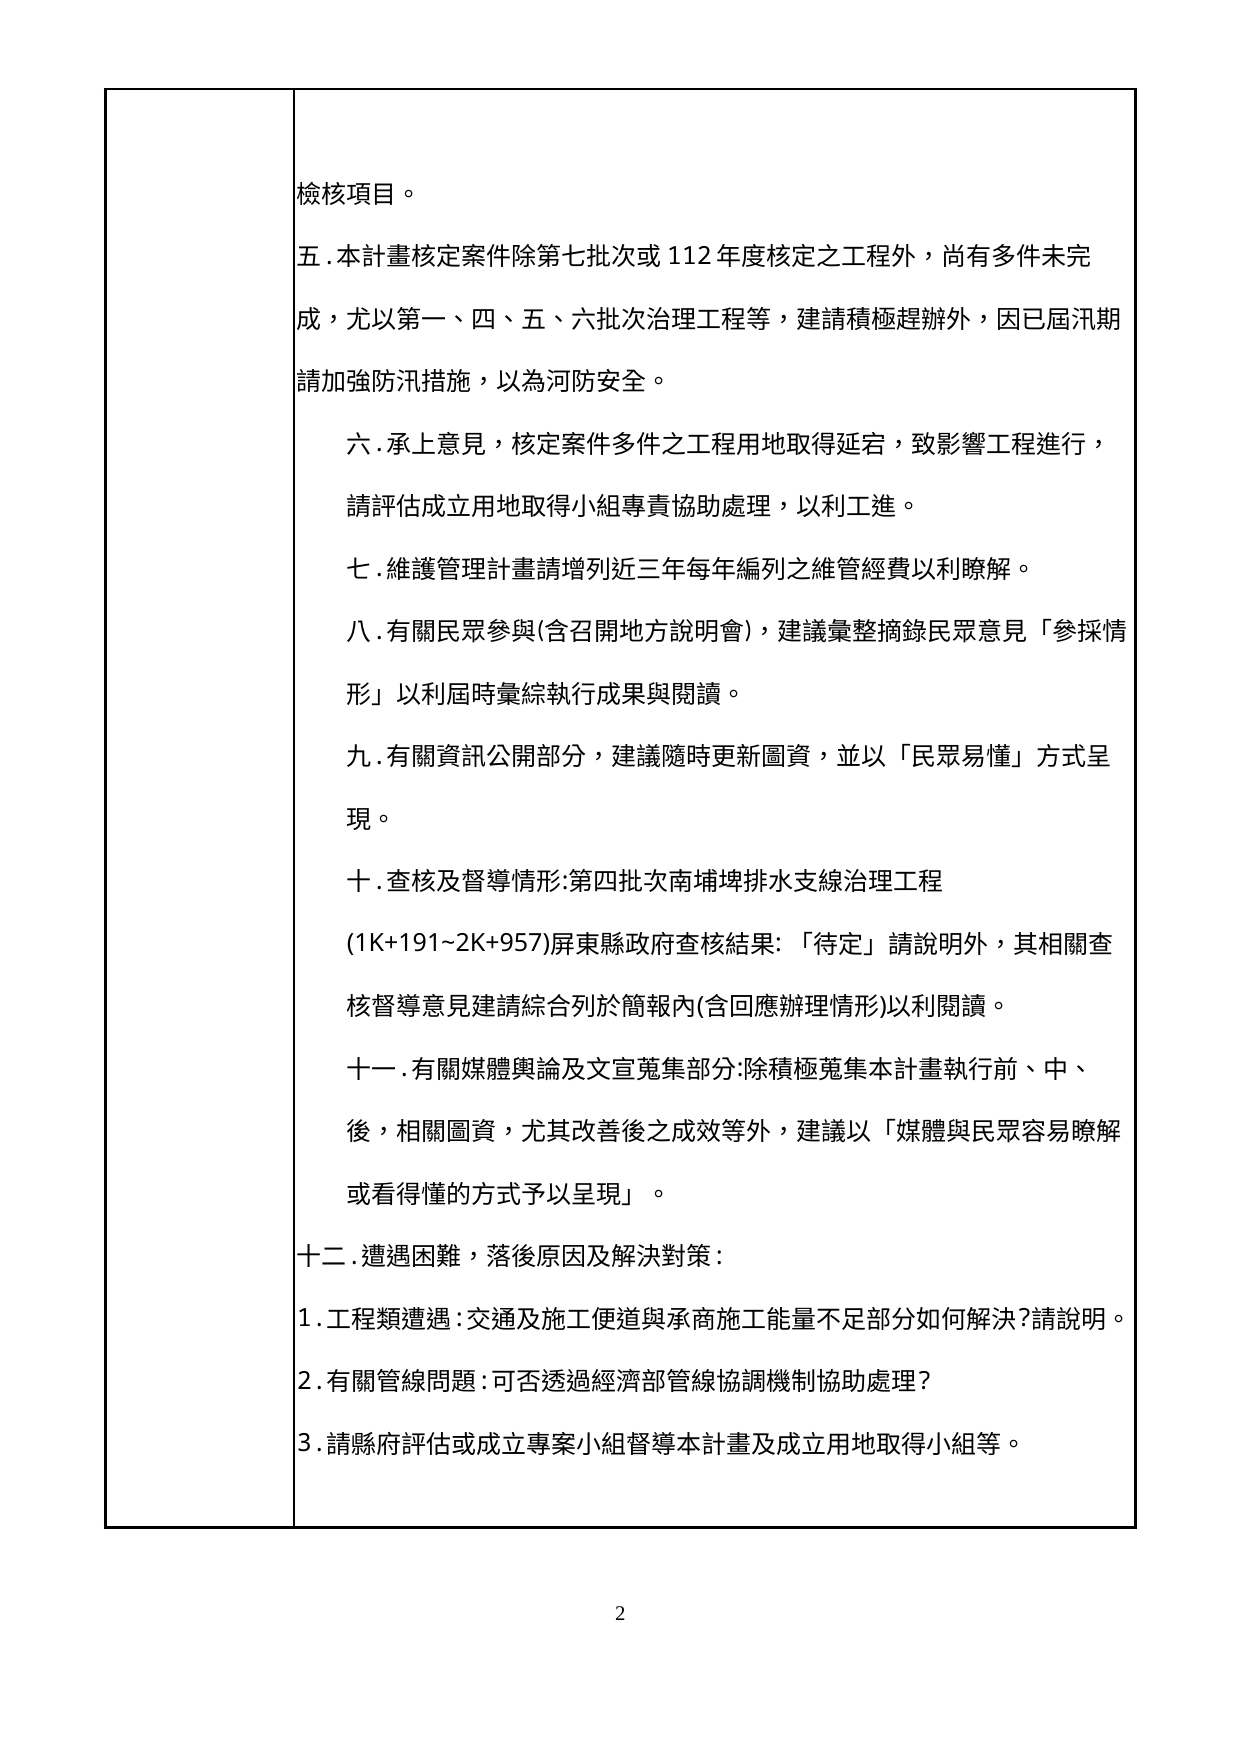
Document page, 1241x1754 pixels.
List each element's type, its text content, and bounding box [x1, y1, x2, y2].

table_cell 壹、訪查暨現勘意見 蔡委員義發: 簡報部分: 建議依水系分別標示「核定批次」之渠段(含治理及應急工程)以利檢視。 前瞻基礎建設計畫核定案件種類與件數P.14: 1.河川區排規劃檢討案請增列第4批次2件。 2.應急工程請增列112年度核定4件。 3.雨水下水道工程共核定9件請加註核定批次部份，或於P.14表上增列「核定批次或年度」欄位。 4.水土保持工程共核定16件:111年度核定11件應修正為:110年度5件。 大型移動式抽水機111年及112年均有增購請分別加註「增購組(或台數」。 P.39前瞻基礎建設已核定經費:第四批次規劃檢討及112~113年度生態檢核項目。 本計畫核定案件除第七批次或112年度核定之工程外，尚有多件未完成，尤以第一、四、五、六批次治理工程等，建請積極趕辦外，因已屆汛期請加強防汛措施，以為河防安全。 承上意見，核定案件多件之工程用地取得延宕，致影響工程進行，請評估成立用地取得小組專責協助處理，以利工進。 維護管理計畫請增列近三年每年編列之維管經費以利瞭解。 有關民眾參與(含召開地方說明會)，建議彙整摘錄民眾意見「參採情形」以利屆時彙綜執行成果與閱讀。 有關資訊公開部分，建議隨時更新圖資，並以「民眾易懂」方式呈現。 查核及督導情形:第四批次南埔埤排水支線治理工程(1K+191~2K+957)屏東縣政府查核結果: 「待定」請說明外，其相關查核督導意見建請綜合列於簡報內(含回應辦理情形)以利閱讀。 有關媒體輿論及文宣蒐集部分:除積極蒐集本計畫執行前、中、後，相關圖資，尤其改善後之成效等外，建議以「媒體與民眾容易瞭解或看得懂的方式予以呈現」。 遭遇困難，落後原因及解決對策: 1.工程類遭遇:交通及施工便道與承商施工能量不足部分如何解決?請說明。 2.有關管線問題:可否透過經濟部管線協調機制協助處理? 3.請縣府評估或成立專案小組督導本計畫及成立用地取得小組等。 生態檢核: 是否有為生態檢核作業教育訓練，共訓練對象建議邀請各案件之監造設計及施工人員參與，以利落實執行生態檢核作業。 建請繪製(彙整)一總表，說明自107年迄今，依各批次核定之工程案件，就「工生命週期(含提報、規劃設計、施工及維管各階段)，及生態檢核自評表，分別列出執行情形，尤其已完工案，若有特有、關注、保育物種之監測執行計畫等，以顯執行成果。 生態檢核結合減碳策略(含綠色材料、生態工法等)建議依上式第2點意見彙整各案件執行具體作為，以利閱讀。 各案件規劃設計階段，生態團隊與規劃設計團隊共同研商共識之紀錄請彙整以顯執行成果外，針對生態友善措施(尤以特有保育物種之監測等)如何納入相關監造計畫與施工計畫內據以執行，應予考量。 生態檢核作業之生態友善措施，均有認真予以執行，甚至施工中涉及相關生態問題，邀集相關專家學者會勘研商解決等，值得肯定。 各案件完工後之維護管理階段，若涉及保育特有物種等，應考量有監測計畫持續監測為宜。 111年塭豐養殖漁業生產區塭豐二中排水改善工程: 本案改善工程內容、設計原則是否有相關規劃報告成果作依據?請補充說明。 護岸型式與工法尊重簡報所述；惟改善設計內容務必滿足規劃報告內容，俾確保預期成效。 本案若有涉及用地問題，請積極妥處，以利工進。 有關管線遷移問題，除請積極協商妥處外，必要時請考量透過經濟部管線協調機制協助解決。 現勘意見: 提報工程:南埔埤排水支線治理工程(1k+191~2k+957)，惟簡報所示:工程起點1k+191~工程終點2k+412，及後續擴充項目:排水路左岸工程(2k+140~2k+412)總長約272m部分，建請補充說明本計畫工程內容。 本案捨舊有水路(原為濕地)採新水路(據稱依規劃檢討報告成果辦理)，請說明工區範圍內，在設計時有否特別考量，(尤以地質等)納入設計圖說。 目前已屈汛期，實際施工進度25.69%，大部分尚未完成，颱風豪雨仍會朝既有流路走，且下游排水出口閘門(舊有尚未拆除，新設尚未完成等)，設計時針對防汛措施如何規範，請補充說明外，並請加強防汛設施。 生態檢核作業，如何納入監造及施工計畫俾據以執行請說明。 民眾參與(召開地方說明會等)意見參採情形，請補充說明。 新設排水出口閘門之操作方式(SOP)請查明規劃檢討報告成果，妥善擬定操作規則，據以操作。 張委員坤城: 簡報部分: 屏東縣在水與安全提報案件量相當龐大，對予縣府的辛勞與對人民水防安全上的付出給予肯定。 依水系治理，現階段許多案件多已向上游處進行，在工法設計上應漸漸改變朝向較生態友善的工法應行設計，許多現況為土堤的堤段，如安全性不影響之下盡可能保留或採取較柔性的工法。 對於濱溪植被應盡可能保留，生態檢核團隊應有補充調查，標示可保留的樹種，迴避的範圍等，如為銀合歡、象草等外來入侵種進行移除後，亦應進行補償(補植原生植栽)規劃。 混凝土化的渠道可考慮增加垂直綠美化的蔓藤植栽，增加綠覆蓋面積。 牡丹鄉上游野溪施工中造成水流截斷，可考慮採取半半施工方法，避免溪流水流斷流，造成生態疑慮。 萬巒鄉硫磺排水施工後照片中可見布袋蓮佈滿河道，建議進行防治清除。 應避免排水系統渠道採封底設計。 直立式護岸請考量增設生物陷落逃生通道。 前幾批次已完工案件建議可補充說明淹水改善實際情形。 地方說明會可再邀請地方NGO團體共同參與。 現勘意見: 坡面採取緩地設計給予肯定，坡面工混凝土設計是否在流速不高的狀況下可採更柔性或複式斷面設計。 紅皮書物種土沉香施工前後保全情形需多加注意。 在採取在地滯洪原則下，部分渠段可與濕地結合或可減少施作。 外來入侵種巴西胡椒木可能在之後會大量擴散佔據渠道，建議移除。 裸露地面需注意抑制揚塵產生。 紀委員純真： 簡報部分: 本案生態檢核成果，主係針對個別工程提出生態環境組成及物種利用之資料收集(或調查)，並於施工階段之注意事項及異常案件處理情形，用心可見，惟部份工程範圍原具良好生態景觀及綠蔭之濱溪環境，於施工後無法保留，於規劃設計階段未提出建議方案，施工亦未保留自然演替之彈性空間，較為可惜。建議效益評估，應同時審視致淹原因解決、不同條件之積淹區域改善策略差異，盤點是否結合NBS的改善作為，綠廊維持或藍綠縫合情形，作為執行中工程或後續期程計畫改善參考。 建議從點線面整理生態檢核執行成果，提供治理策略運用。經本期程各工程計畫累積的生態檢核調查或監測資料，縣府對各水系水域及濱溪生物分布情形及關注重點，應已有更全面的掌握與瞭解，建議加速系統性建立屏東縣各溪流河川的生態資訊，提供治理藍圖與策略發展，以及後續整治工程時兼顧水陸域生態綠廊的維持或延伸，發展滯洪空間時也同時營創水陸域生態系等規劃參考。 有關整體績效呈現，除施工後灰色工程的完成，建議把納入生態保育成果或兼顧環境景觀的亮點呈現出來，包括民眾參與過程的協調折衝、規劃執行方案調整等重要成果。舉如，保力溪下游提防改善工程，工程範圍迴避縮小提防工程，維管階段的調查追蹤，對於陸蟹保育的成果；港口溪重新審視致災原因，改變實作方式（右岸規劃為洪氾區），及以柔性工法不整平河岸等方式；另武洛溪保留原生喬木，將固碳思維納入規劃，沉沙池減少濁度以持續營造新的生態系形成等，都是結合資訊公開及生態檢核的重要執行成效。 未來期程的水與安全計畫，建議加強跨域整合區域土地利用之檢討，並依經濟部水利署推展之自然調適、工程減碳及植樹固碳等重點方向，並建議生態檢核團隊積極協助發展能結合NBS自然解方的具體建議，包括提升生態功能結合行水空間增加、強化入滲及增加滯洪空間等作為，妥善運用有效的生態檢核資料，於工程規劃設計階段，提出更多兼具安全並兼顧自然環境維護的治理方法，以前瞻的典範工程及創新方案，提升轄管水域之生態服務功能，維護民眾於安全及自然環境的福祉需求。 現勘意見: 本工區鄰近濕地，施工階段自主檢查表之生態保育措施，應依規劃設計階段所作生態檢核結果，呈現保護標的及處理方式，並有持續監測調查結果，宜請生態檢核團隊再協助監造及施工單位強化執行項目，展現此階段之生態檢核成果。 建議對民間團體就本計畫區域整體環境發展及濕地生態等議題之意見，需妥為回應處理並加以重視，俾從整體土地利用、生態防洪功能提升著手，結合蓄洪滯洪空間等調適規劃，以提升本計畫工程之治理成效。 本工程施工範圍鄰近台電輸電鐵塔，除進行挖掘施工時需注意勿影響鐵塔塔基穩固，必要時亦請與台電公司營運單位聯繫會勘，確保供電安全，施工機具施作亦應注意勿接近工地上方電線，以免發生感電危險，並注意人員出入管制及警告標示。 據監造單位說明，因本工程需要已向台電公司申請配電桿線遷移，為利本工程順利進行，請積極協調台電公司儘快進行線路改接(經主辦單位洽據台電公司表示將於本年6月28日完成線路改接)，於台電未完成遷移前，施工單位施作亦應注意勿損及桿線，以免感電或造成附近用戶停電事故。 本案鄰近區域之防洪排水及生態環境維護共融發展不可分，未來倘於此區域施作太陽光電發電設備，應注意設置點位及方式，勿因設施基礎高程提高，導致淹水機率及範圍增加，相關設施亦應力求對周遭生態及景觀影響最小化，並建議縣府將相關要求納入設置太陽光電業者之申請許可條件，並課予必要責任，確保區域防洪安全及生態景觀。 行政院農業委員會： 感謝主辦單位提醒縣府將漁業署補助前瞻計畫水與安全工程列入本次考核，在此表達漁業署關注縣府辦理情形，同時也讓縣府漁政單位辦理養殖生產區排水治理工程的努力績效，得到肯定。 塭豐養殖生產區(林邊溪排水支線流域中的塭子二號排水)是農委會漁業署關注重點，也投入供水系統相關經費，簡報7頁有關本區域的後續投入建設規劃為何?請縣府補充說明。 漁業署於流綜計畫期間補助屏東縣政府31台大型移動式抽水機，因佳冬鄉養殖區域需求高，建請優先將漁業署補助的抽水機用於該區域內。汛期已屆，請縣府相關單位做好維護保養，確保豪雨來臨可正常發揮功效。 內政部營建署： 前瞻基礎建設-水與安全計畫雨水下水道工程案件，本署係考量整體經費及現況有積淹改善需求等因素予以補助，感謝屏東縣政府積極協調與趲趕工程進度，執行成果值得肯定。 內埔鄉龍泉都計區積淹水問題涉及都計區外部區域排水尚未建設而無法有效改善，建請屏東縣政府後續提報相關計畫爭取經費補助，俾利提升都計區防洪能力。 新園鄉B及C幹線抽水站新建工程設計作業，感謝縣府於6個月內完成，其中B幹線抽水站已辦理開工，提醒縣府於施工期間應加強既有抽水井及工區臨時抽排量能，避免低窪地區發生積淹。C幹線抽水站目前辦理最有利標評選作業，後續將有鹽埔大排內既有舢舨須協調遷移，請縣府掌握期程避免影響站體施工作業。 琉球鄉B幹線雨水下水道請縣府協助公所辦理發包作業，如無法於期限內完成，本署將於後續經費檢討作業滾動調整。 屏東市萬年溪雨水下水道工程、縣民公園低衝擊開發工程及潮州鎮Q幹線雨水下水道工程等3件，縣府有配合款建議可於簡報P.16補充說明。 潮州鎮Q幹線雨水下水道、新園鄉B及C幹線抽水站新建工程等3件核定經費有誤，建請修正。 行政院農業委員會： 感謝主辦單位提醒縣府將漁業署補助前瞻計畫水與安全工程列入本次考核，在此表達漁業署關注縣府辦理情形，同時也讓縣府漁政單位辦理養殖生產區排水治理工程的努力績效，得到肯定。 塭豐養殖生產區(林邊溪排水支線流域中的塭子二號排水)是農委會漁業署關注重點，也投入供水系統相關經費，簡報7頁有關本區域的後續投入建設規劃為何?請縣府補充說明。 漁業署於流綜計畫期間補助屏東縣政府31台大型移動式抽水機，因佳冬鄉養殖區域需求高，建請優先將漁業署補助的抽水機用於該區域內。汛期已屆，請縣府相關單位做好維護保養，確保豪雨來臨可正常發揮功效。 經濟部水利署： 簡報P.132顯示本計畫工程查核之甲等比例達83%，實屬成績斐然。惟建請嗣以分年列表逐一呈現。 P.36「112年度屏東縣大型移動式抽水機增購案」之「發包經費」僅有「核定經費」約1/3，請補述原因，以免有浮載預算之疑慮。 P.38表列中尚有諸項之「支用比」未達100%，請加速核銷支付作業，尤以「111年度應急工程」7件工程皆已完工。 P.41、56、59、61、94尚有諸多工程目前在施工中，因時值汛期中，請補述各於河道內施工中工程之防汛整備的情形，若未達計畫洪水線高程，有何因應對策或措施，以免危及工安與人民安全。 P.142所列「遭遇困難、落後原因及解決對策」之工程類內容，有以下幾點意見: 1.「降雨」之解決對策為「避免於雨季施工，造成工程因雨延宕。」建請再檢討，因台灣南部在今年有600多天未下雨，且前瞻計畫工程的執行刻不容緩及水利工程實無法避免在雨季施工。 2.「管線」之解決對策為「於設計階段即請設計單位…」，請增列於施工階段可提入經濟部管線協調會議中協調處理。 3.「工程」之解決對策未明確列出，因事涉設計單位及施工廠商的權責，宜請事先以招標、決標方式或契約條文規定予以考量。 生態簡報P.18所示水利署所頒水利工程減碳作業參考指示為111年2月有誤?紊於同年受BSI查核後進版修訂(11/8函頒及111年12月出版)。 生態簡報中未見生態檢核(規劃階段)所提生態保育措施內容，更未呈現在工程設計中，以利於施工階段執行相關生態保育措施工作。 經濟部水利署(水利防災中心)： 有關大型移動式抽水機增購案，111年度增購7台已完成結案，因112年度辦理12台增購原核定4月30日完成核銷，目前組裝中尚未完成，請縣府在汛期且未完工移交階段擬訂應變方案，另依「經濟部水利署辦理前瞻基礎建設計畫水環境建設-縣市管河川及區域排水整體改善計畫執行作業注意事項」第五條規定向七河局辦理展延。 另113年度大型移動式抽水機增購申請案預定本(6)月份將函文各縣(市)政府，倘屏東縣政府有需求再行辦理申請。 經濟部水利署(土地管理組)： 簡報P.12及P.24前瞻整體補助及執行情形，建議補充用地補助件數、金額及經費支用情形。 簡報P.81以下，部分補助案件補助金額有調整(如第1批次東港第一排水不老橋~新溝二號橋)，請修正。 縣府執行用地，部分案件因都變等先期作業等因素(如正式案件第7批次的台一線437k+100及東門溪恆春工商)，導致整體用地取得期程遲延，建議縣府應就落後原因妥為分析並改進作法，俾利後續案件能順利執行；另部分案件縣府於評估用地費用時與實際有極大落差，建議縣府應詳實查估土地價值並改進作法，使日後補助案件能合理估算用地費用。 經濟部水利署(工程事務組)： 簡報中計畫執行中均有召開地方說明會或公聽會將民眾參與意見列入考量並大部分已於現場回復並作成紀錄，惟仍有部分意見需追蹤辦理情形，建請予以列管。 整體願景及建設目標在工程及非工程措施整治下顯示治水已達成效，如能將逐年淹水面積之降低情形量化，更能彰顯成果。 應急工程查核甲等比例偏低，特別是委託公所辦理案件，平時請加強督辦提升工程品質。 營運管理計畫中除使用前瞻計畫經費外，有關縣府自籌經費擴大效益部分請統計列表呈現，更能展現地方治水決心。 塭豐養殖漁業生產區塭豐二中排設計階段即調查日後需管遷之單位眾多，請縣府積極協調各管線單位排定優先順序及期程，避免日後影響工進。 生態檢核團隊在簡報中提及減碳策略中包含使用節能標章設備，建請提供相關工程使用節能設備之案例或具體提出建議目前可於工程中使用何種具節能標章之設備。 貳、綜合結論： 各委員及單位代表意見請受訪單位(屏東縣政府)參酌辦理，並於112年7月14日前改善完成，同時將改善辦理情形及照片彙整成冊，函送經濟部並副知其他訪查部會辦理結案。 [295, 90, 1134, 1526]
table_cell [107, 90, 293, 1526]
